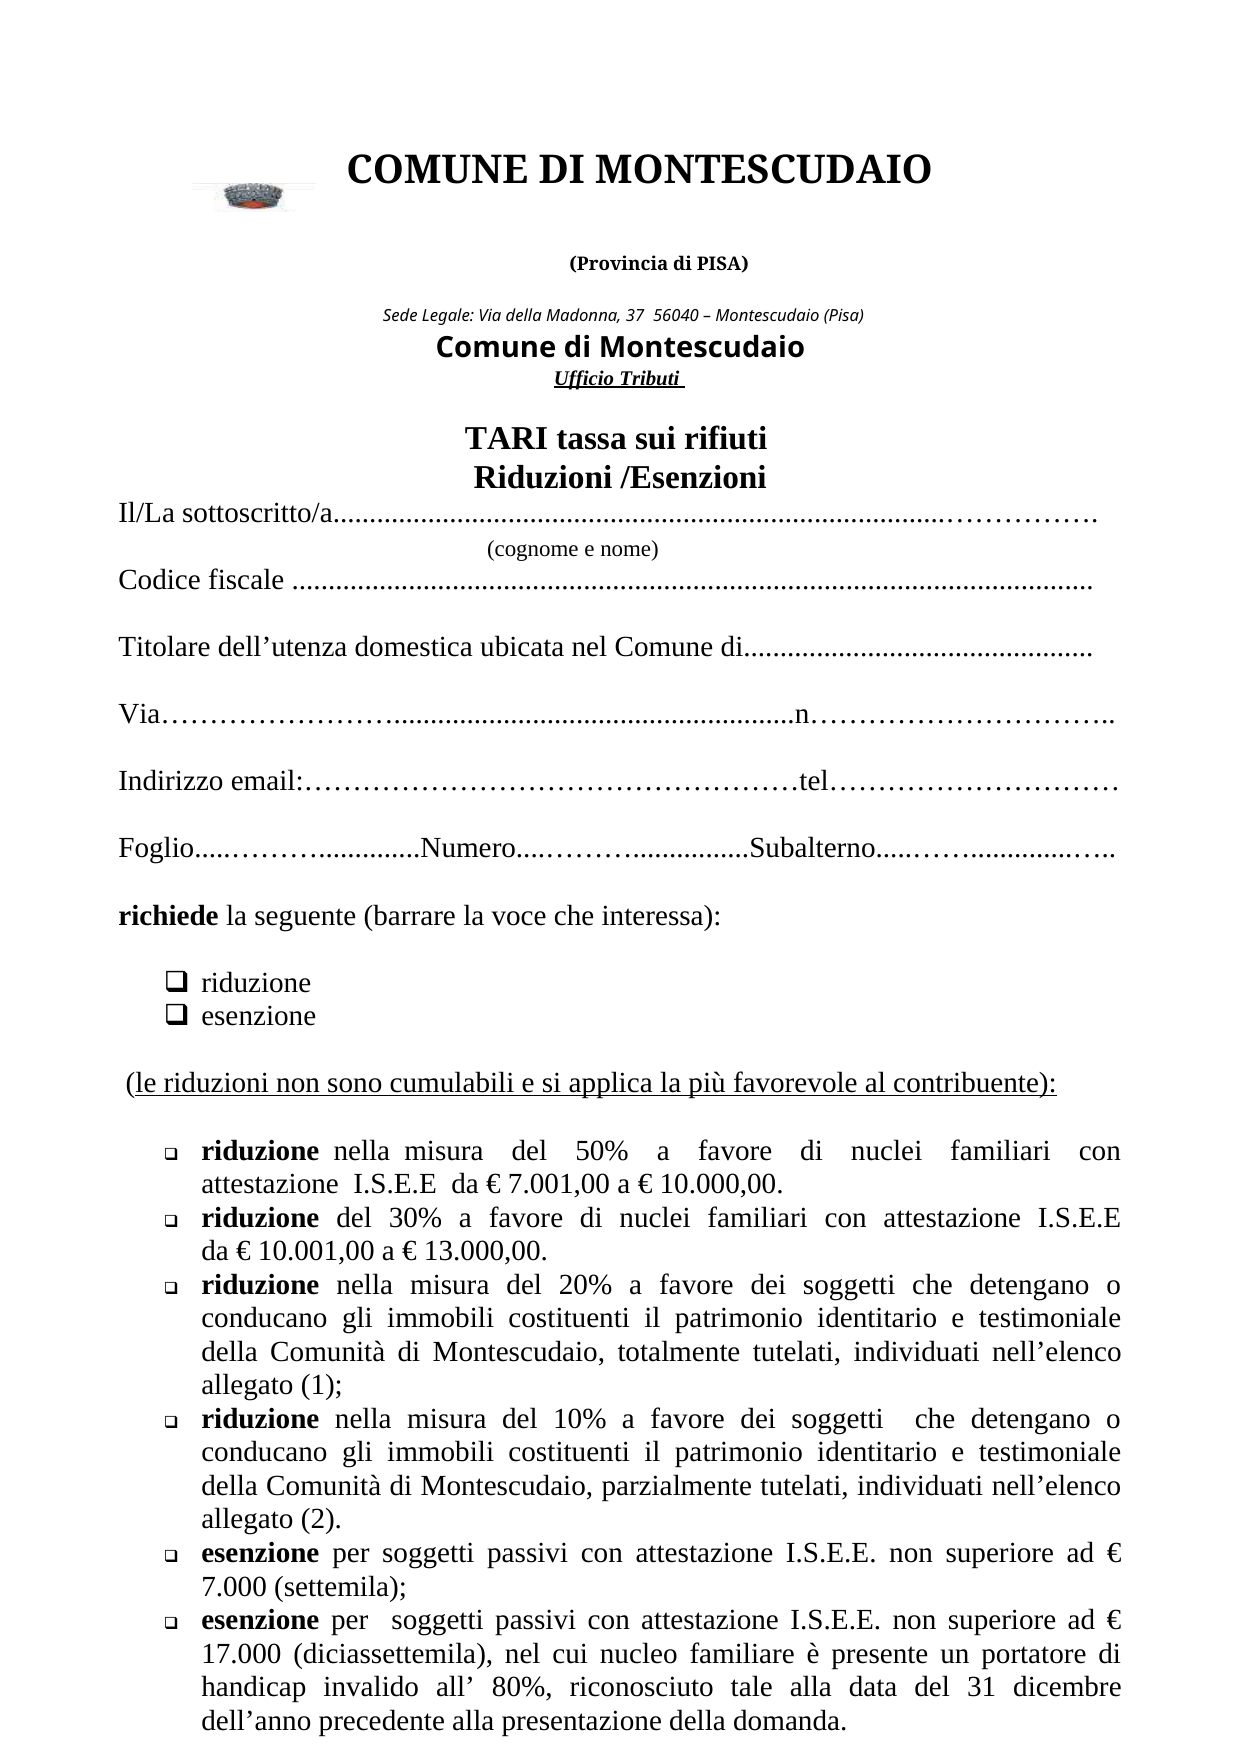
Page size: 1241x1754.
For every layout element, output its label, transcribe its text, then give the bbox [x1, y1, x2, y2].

text COMUNE DI MONTESCUDAIO [118, 71, 1122, 211]
text Titolare dell’utenza domestica ubicata nel Comune di................................................ [118, 629, 1122, 663]
list riduzione del 30% a favore di nuclei familiari con attestazione I.S.E.E da € 10.001,00 a € 13.000,00. [163, 1200, 1122, 1267]
subtitle Comune di Montescudaio [118, 326, 1122, 366]
text Via…………………….......................................................n………………………….. [118, 696, 1122, 730]
text Il/La sottoscritto/a....................................................................................……………. [118, 495, 1122, 529]
text Codice fiscale .............................................................................................................. [118, 562, 1122, 596]
text TARI tassa sui rifiuti [118, 418, 1122, 457]
list riduzione nella misura del 20% a favore dei soggetti che detengano o conducano gli immobili costituenti il patrimonio identitario e testimoniale della Comunità di Montescudaio, totalmente tutelati, individuati nell’elenco allegato (1); [163, 1267, 1122, 1401]
list riduzione nella misura del 50% a favore di nuclei familiari con attestazione I.S.E.E da € 7.001,00 a € 10.000,00. [163, 1133, 1122, 1200]
list riduzione [163, 965, 1122, 998]
text (le riduzioni non sono cumulabili e si applica la più favorevole al contribuente): [118, 1066, 1122, 1099]
list esenzione per soggetti passivi con attestazione I.S.E.E. non superiore ad € 7.000 (settemila); [163, 1535, 1122, 1602]
text Riduzioni /Esenzioni [118, 457, 1122, 495]
text Ufficio Tributi [118, 366, 1122, 390]
text Sede Legale: Via della Madonna, 37 56040 – Montescudaio (Pisa) [118, 303, 1122, 326]
list esenzione per soggetti passivi con attestazione I.S.E.E. non superiore ad € 17.000 (diciassettemila), nel cui nucleo familiare è presente un portatore di handicap invalido all’ 80%, riconosciuto tale alla data del 31 dicembre dell’anno precedente alla presentazione della domanda. [163, 1602, 1122, 1736]
text Indirizzo email:……………………………………………tel………………………… [118, 763, 1122, 797]
text (cognome e nome) [118, 529, 1122, 562]
list esenzione [163, 998, 1122, 1032]
text richiede la seguente (barrare la voce che interessa): [118, 898, 1122, 931]
list riduzione nella misura del 10% a favore dei soggetti che detengano o conducano gli immobili costituenti il patrimonio identitario e testimoniale della Comunità di Montescudaio, parzialmente tutelati, individuati nell’elenco allegato (2). [163, 1401, 1122, 1535]
text Foglio.....………..............Numero....………................Subalterno.....……..............….. [118, 831, 1122, 864]
text (Provincia di PISA) [192, 254, 1122, 274]
